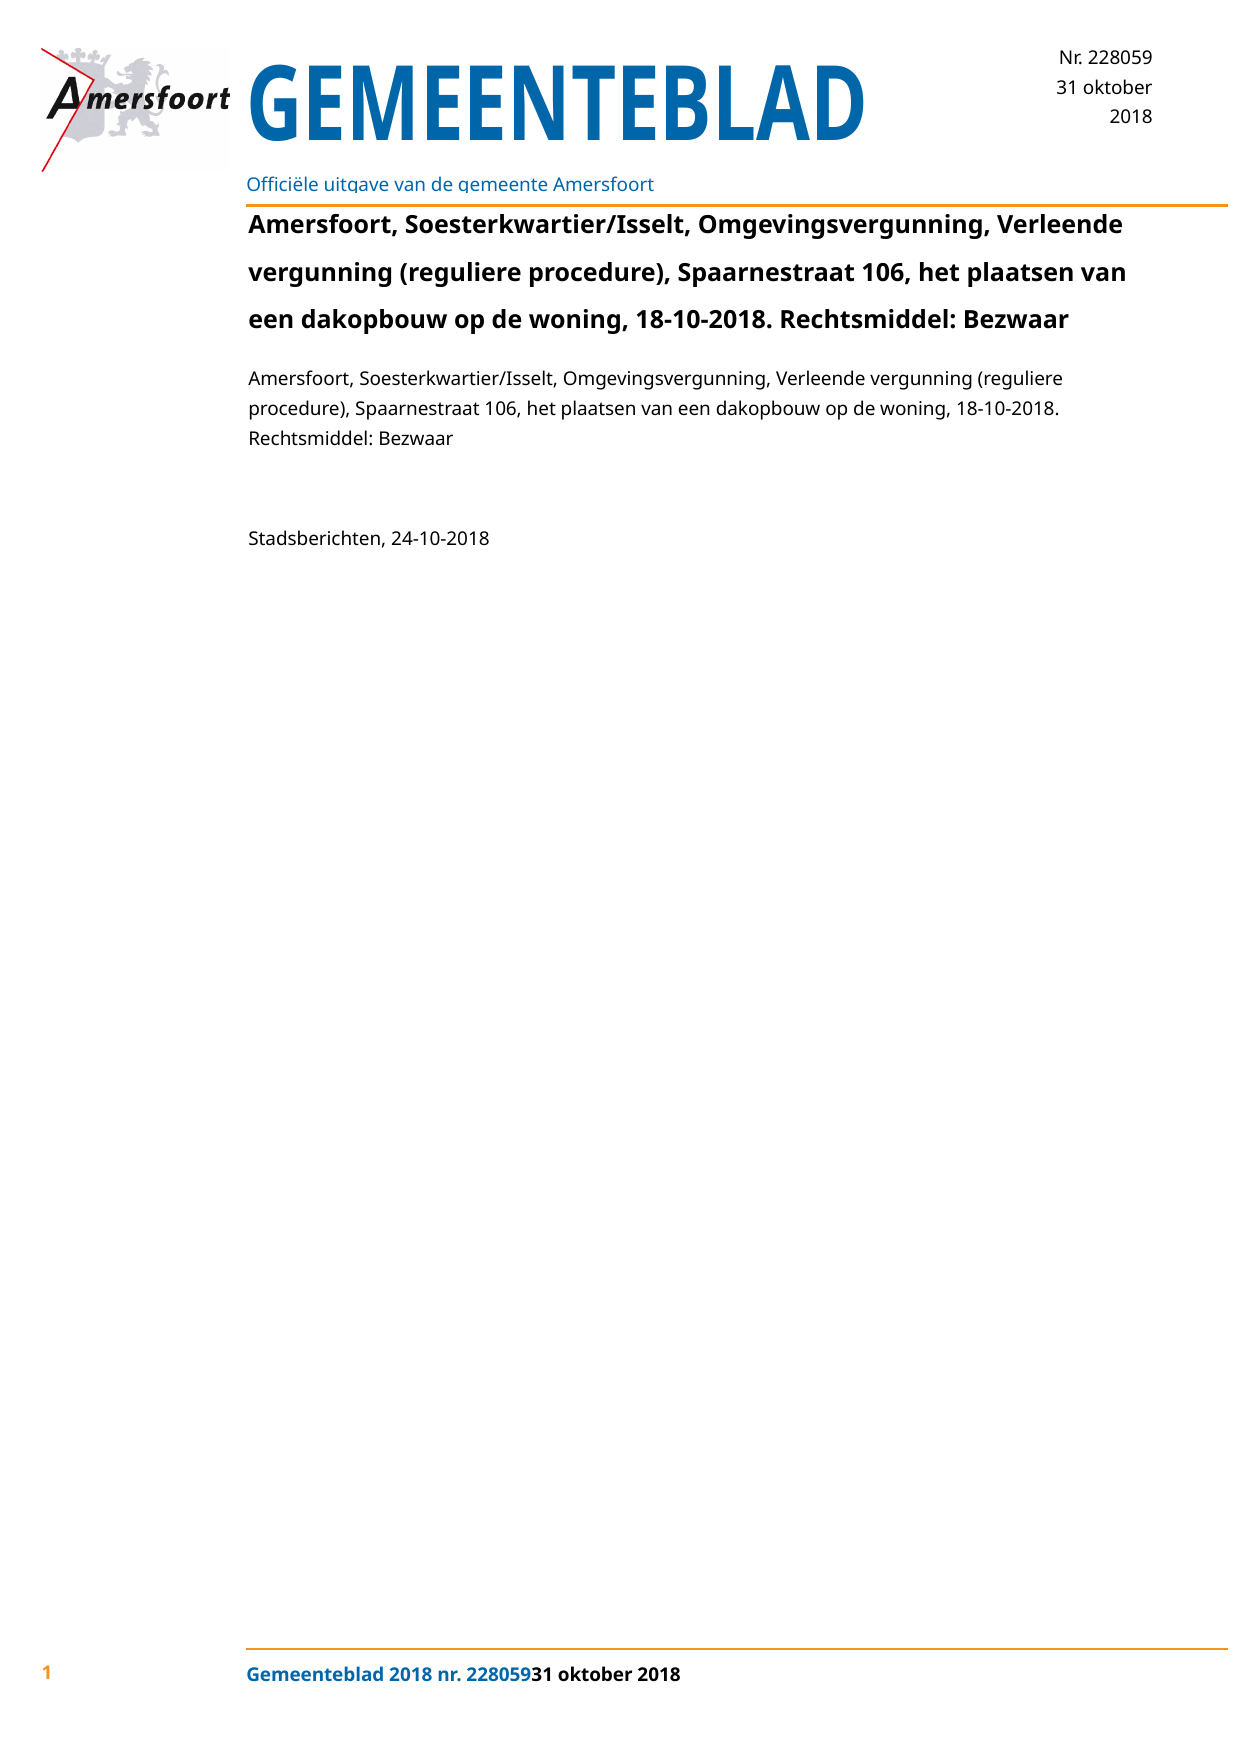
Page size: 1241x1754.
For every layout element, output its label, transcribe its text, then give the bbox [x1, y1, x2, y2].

picture [41, 47, 231, 172]
text Amersfoort, Soesterkwartier/Isselt, Omgevingsvergunning, Verleende vergunning (reguliere procedure), Spaarnestraat 106, het plaatsen van een dakopbouw op de woning, 18-10-2018. Rechtsmiddel: Bezwaar [248, 207, 1152, 336]
text Amersfoort, Soesterkwartier/Isselt, Omgevingsvergunning, Verleende vergunning (reguliere procedure), Spaarnestraat 106, het plaatsen van een dakopbouw op de woning, 18-10-2018. Rechtsmiddel: Bezwaar [248, 366, 1152, 450]
text Stadsberichten, 24-10-2018 [248, 526, 1152, 551]
